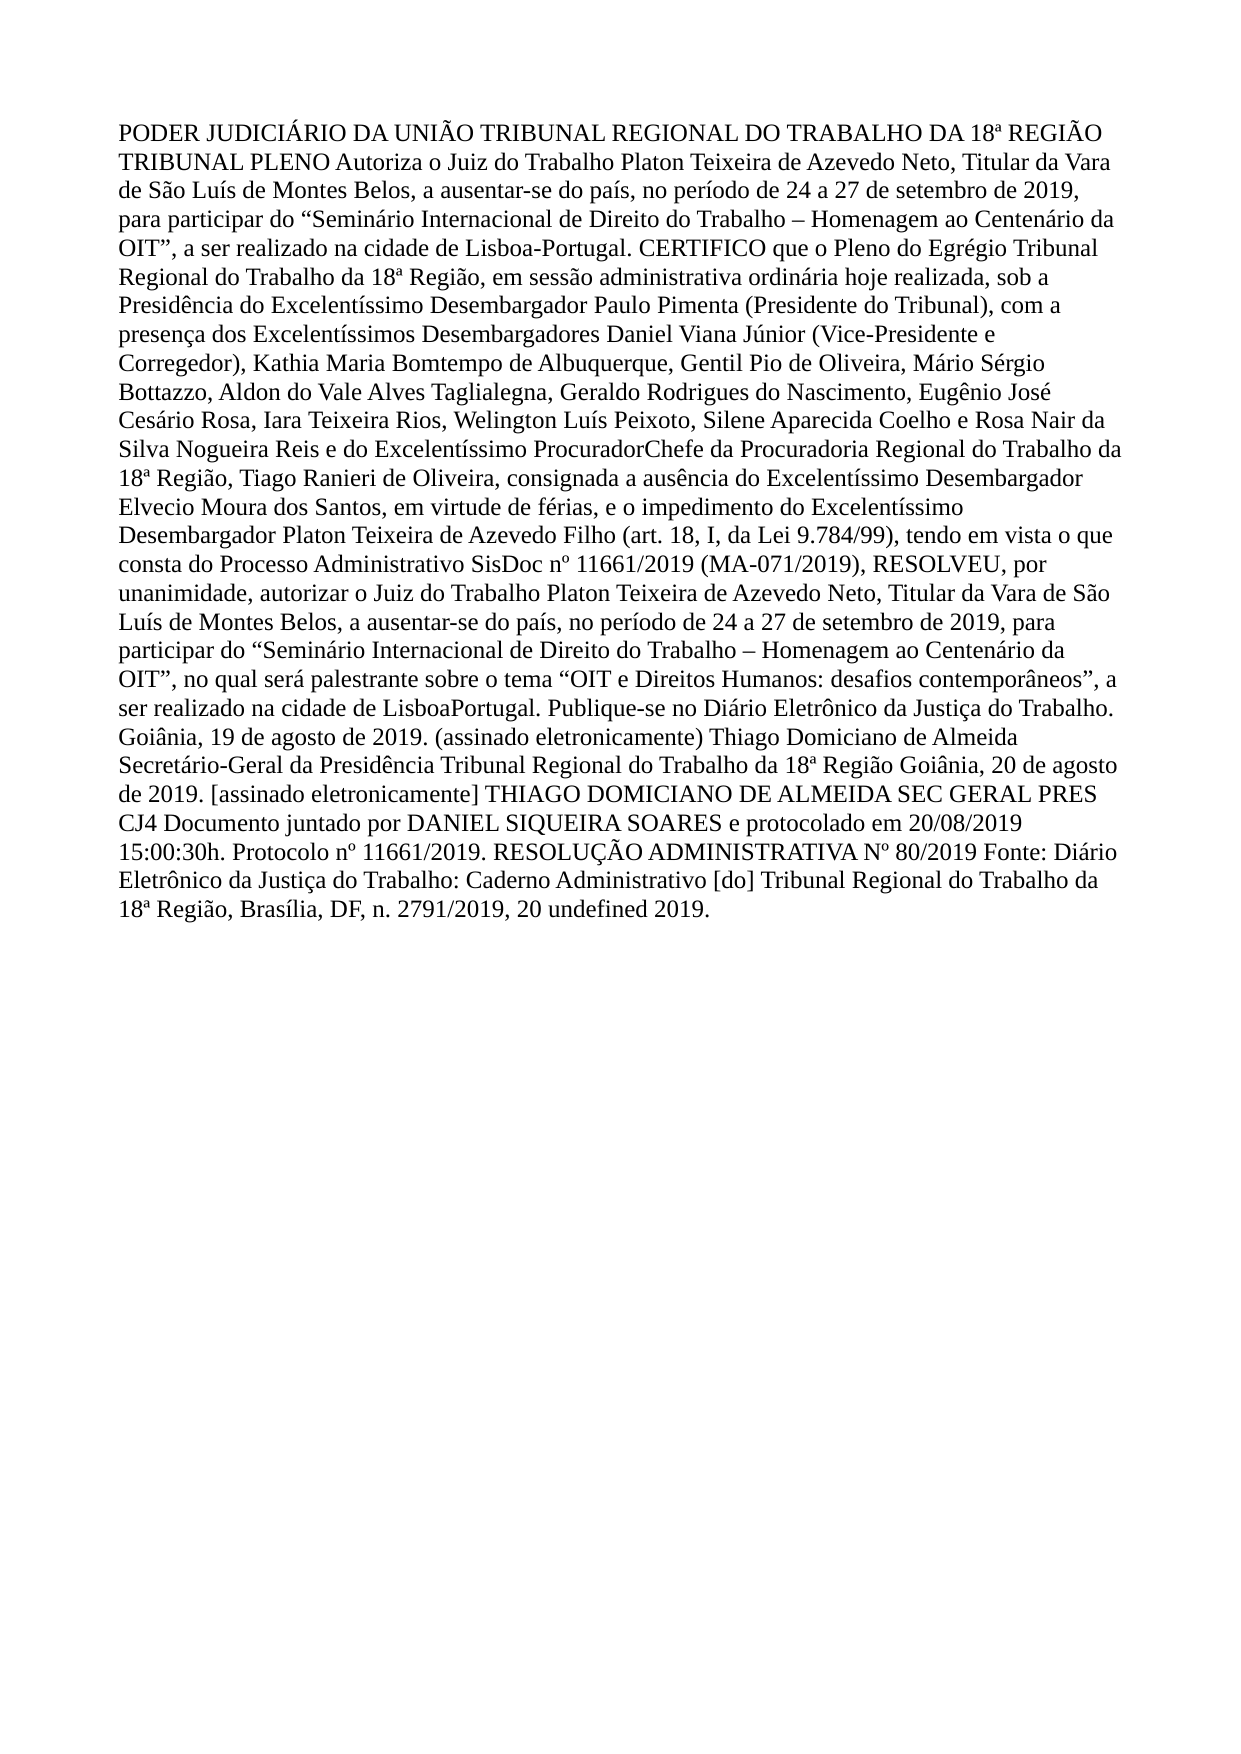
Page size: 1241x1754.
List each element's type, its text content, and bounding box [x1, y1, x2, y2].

text PODER JUDICIÁRIO DA UNIÃO TRIBUNAL REGIONAL DO TRABALHO DA 18ª REGIÃO TRIBUNAL PLENO Autoriza o Juiz do Trabalho Platon Teixeira de Azevedo Neto, Titular da Vara de São Luís de Montes Belos, a ausentar-se do país, no período de 24 a 27 de setembro de 2019, para participar do “Seminário Internacional de Direito do Trabalho – Homenagem ao Centenário da OIT”, a ser realizado na cidade de Lisboa-Portugal. CERTIFICO que o Pleno do Egrégio Tribunal Regional do Trabalho da 18ª Região, em sessão administrativa ordinária hoje realizada, sob a Presidência do Excelentíssimo Desembargador Paulo Pimenta (Presidente do Tribunal), com a presença dos Excelentíssimos Desembargadores Daniel Viana Júnior (Vice-Presidente e Corregedor), Kathia Maria Bomtempo de Albuquerque, Gentil Pio de Oliveira, Mário Sérgio Bottazzo, Aldon do Vale Alves Taglialegna, Geraldo Rodrigues do Nascimento, Eugênio José Cesário Rosa, Iara Teixeira Rios, Welington Luís Peixoto, Silene Aparecida Coelho e Rosa Nair da Silva Nogueira Reis e do Excelentíssimo ProcuradorChefe da Procuradoria Regional do Trabalho da 18ª Região, Tiago Ranieri de Oliveira, consignada a ausência do Excelentíssimo Desembargador Elvecio Moura dos Santos, em virtude de férias, e o impedimento do Excelentíssimo Desembargador Platon Teixeira de Azevedo Filho (art. 18, I, da Lei 9.784/99), tendo em vista o que consta do Processo Administrativo SisDoc nº 11661/2019 (MA-071/2019), RESOLVEU, por unanimidade, autorizar o Juiz do Trabalho Platon Teixeira de Azevedo Neto, Titular da Vara de São Luís de Montes Belos, a ausentar-se do país, no período de 24 a 27 de setembro de 2019, para participar do “Seminário Internacional de Direito do Trabalho – Homenagem ao Centenário da OIT”, no qual será palestrante sobre o tema “OIT e Direitos Humanos: desafios contemporâneos”, a ser realizado na cidade de LisboaPortugal. Publique-se no Diário Eletrônico da Justiça do Trabalho. Goiânia, 19 de agosto de 2019. (assinado eletronicamente) Thiago Domiciano de Almeida Secretário-Geral da Presidência Tribunal Regional do Trabalho da 18ª Região Goiânia, 20 de agosto de 2019. [assinado eletronicamente] THIAGO DOMICIANO DE ALMEIDA SEC GERAL PRES CJ4 Documento juntado por DANIEL SIQUEIRA SOARES e protocolado em 20/08/2019 15:00:30h. Protocolo nº 11661/2019. RESOLUÇÃO ADMINISTRATIVA Nº 80/2019 Fonte: Diário Eletrônico da Justiça do Trabalho: Caderno Administrativo [do] Tribunal Regional do Trabalho da 18ª Região, Brasília, DF, n. 2791/2019, 20 undefined 2019. [118, 118, 1122, 923]
